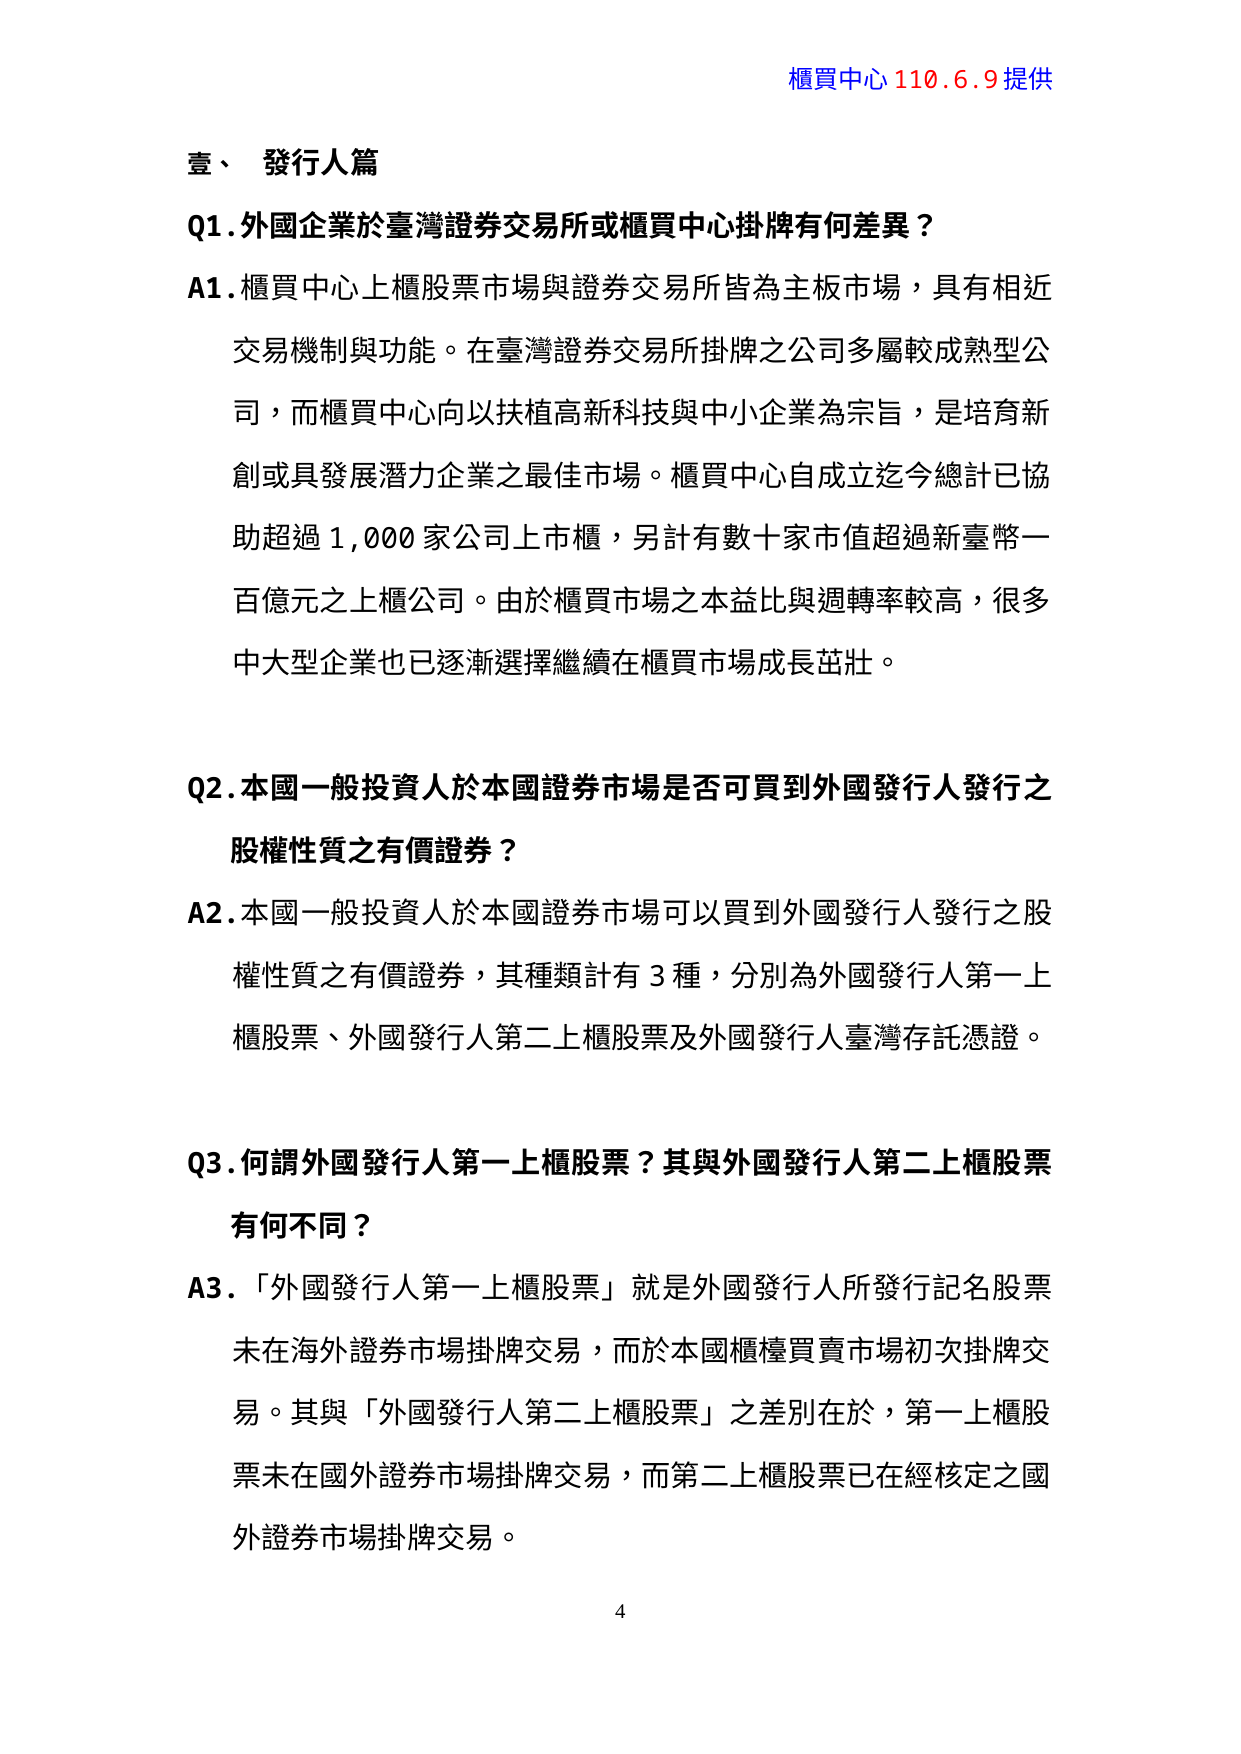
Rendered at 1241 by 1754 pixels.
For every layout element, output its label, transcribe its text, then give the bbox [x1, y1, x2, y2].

text Q2.本國一般投資人於本國證券市場是否可買到外國發行人發行之股權性質之有價證券？ [187, 744, 1053, 869]
text A2.本國一般投資人於本國證券市場可以買到外國發行人發行之股權性質之有價證券，其種類計有3種，分別為外國發行人第一上櫃股票、外國發行人第二上櫃股票及外國發行人臺灣存託憑證。 [187, 869, 1053, 1057]
text A3.「外國發行人第一上櫃股票」就是外國發行人所發行記名股票未在海外證券市場掛牌交易，而於本國櫃檯買賣市場初次掛牌交易。其與「外國發行人第二上櫃股票」之差別在於，第一上櫃股票未在國外證券市場掛牌交易，而第二上櫃股票已在經核定之國外證券市場掛牌交易。 [187, 1244, 1053, 1557]
list 發行人篇 [187, 119, 1053, 182]
text A1.櫃買中心上櫃股票市場與證券交易所皆為主板市場，具有相近交易機制與功能。在臺灣證券交易所掛牌之公司多屬較成熟型公司，而櫃買中心向以扶植高新科技與中小企業為宗旨，是培育新創或具發展潛力企業之最佳市場。櫃買中心自成立迄今總計已協助超過1,000家公司上市櫃，另計有數十家市值超過新臺幣一百億元之上櫃公司。由於櫃買市場之本益比與週轉率較高，很多中大型企業也已逐漸選擇繼續在櫃買市場成長茁壯。 [187, 244, 1053, 682]
text Q1.外國企業於臺灣證券交易所或櫃買中心掛牌有何差異？ [187, 182, 1053, 244]
text Q3.何謂外國發行人第一上櫃股票？其與外國發行人第二上櫃股票有何不同？ [187, 1119, 1053, 1244]
